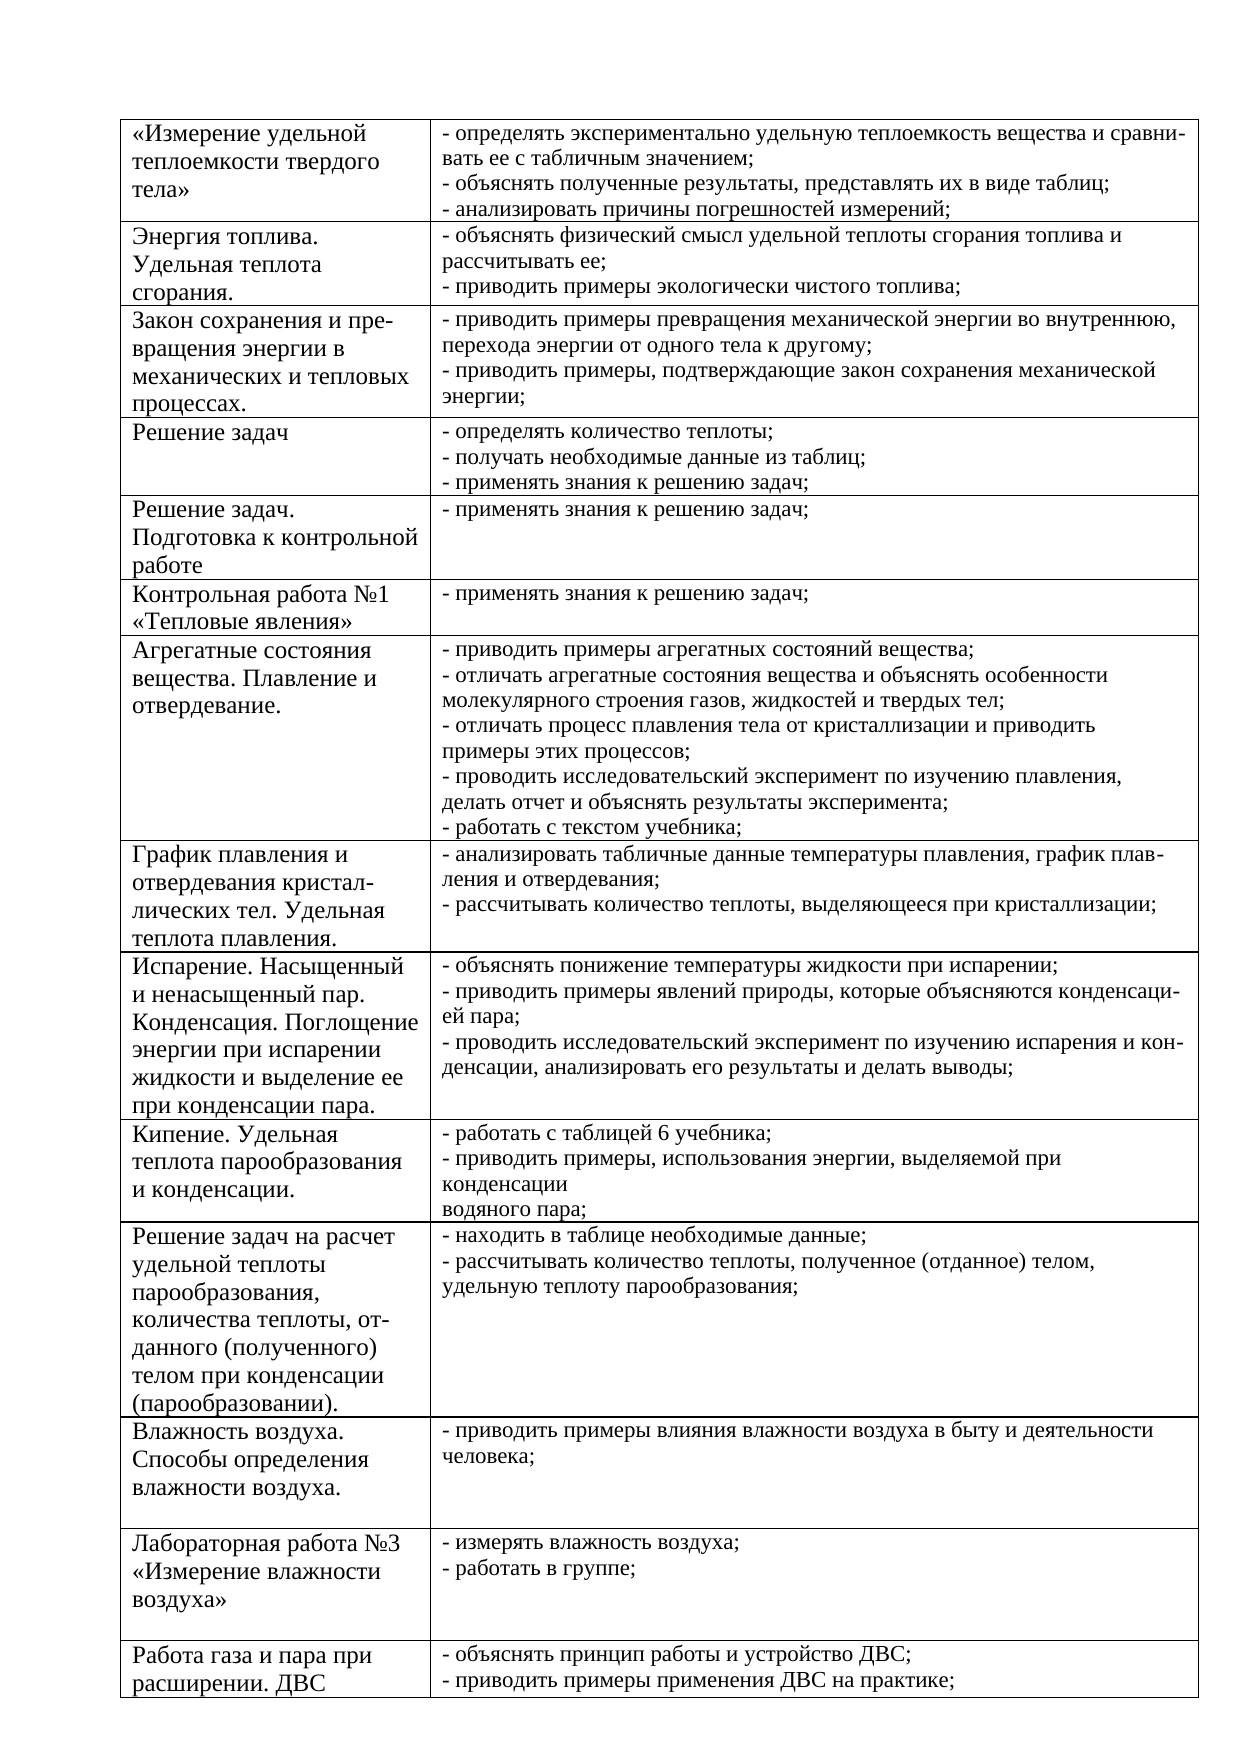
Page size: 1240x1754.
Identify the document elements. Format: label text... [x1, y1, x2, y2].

table_cell Решение задач. Подготовка к контрольной работе [121, 496, 430, 579]
table_cell - измерять влажность воздуха; - работать в группе; [431, 1529, 1198, 1640]
table_cell Решение задач [121, 418, 430, 494]
table_cell - объяснять принцип работы и устройство ДВС; - приводить примеры применения ДВС на практике; [431, 1641, 1198, 1697]
table_cell - определять экспериментально удель­ную теплоемкость вещества и сравни­вать ее с табличным значением; - объяснять полученные результаты, представлять их в виде таблиц; - анализировать причины погрешнос­тей измерений; [431, 120, 1198, 221]
table_cell - приводить примеры влияния влаж­ности воздуха в быту и деятельности че­ловека; [431, 1418, 1198, 1528]
table_cell «Измерение удельной теплоемкости твердого тела» [121, 120, 430, 221]
table_cell - приводить примеры агрегатных состояний вещества; - отличать агрегатные состояния вещества и объяснять особенности молекулярного строения газов, жидкостей и твердых тел; - отличать процесс плавления тела от кристаллизации и приводить примеры этих процессов; - проводить исследовательский эксперимент по изучению плавления, делать отчет и объяснять результаты эксперимента; - работать с текстом учебника; [431, 636, 1198, 839]
table_cell Решение задач на расчет удельной теплоты парообразования, количества теплоты, от­данного (полученного) телом при конден­сации (парообразовании). [121, 1223, 430, 1416]
table_cell - находить в таблице необходимые данные; - рассчитывать количество теплоты, полученное (отданное) телом, удельную теплоту парообразования; [431, 1223, 1198, 1416]
table_cell Агрегатные состояния вещест­ва. Плавление и отвердевание. [121, 636, 430, 839]
table_cell - определять количество теплоты; - получать необходимые данные из таблиц; - применять знания к решению задач; [431, 418, 1198, 494]
table_cell - применять знания к решению задач; [431, 496, 1198, 579]
table_cell - работать с таблицей 6 учебника; - приводить примеры, использования энергии, выделяемой при конденсации водяного пара; [431, 1120, 1198, 1221]
table_cell Закон со­хранения и пре­вращения энергии в механических и тепловых процес­сах. [121, 306, 430, 417]
table_cell - анализировать табличные данные температуры плавления, график плав­ления и отвердевания; - рассчитывать количество теплоты, выделяющееся при кристаллизации; [431, 841, 1198, 951]
table_cell - приводить примеры превращения механической энергии во внутреннюю, перехода энергии от одного тела к дру­гому; - приводить примеры, подтверждаю­щие закон сохранения механической энергии; [431, 306, 1198, 417]
table_cell Контрольная работа №1 «Тепловые яв­ления» [121, 580, 430, 635]
table_cell Кипение. Удельная теплота парообразования и конденсации. [121, 1120, 430, 1221]
table_cell - объяснять понижение температуры жидкости при испарении; - приводить примеры явлений приро­ды, которые объясняются конденсаци­ей пара; - проводить исследовательский экспе­римент по изучению испарения и кон­денсации, анализировать его результа­ты и делать выводы; [431, 953, 1198, 1119]
table_cell Лабора­торная работа №3 «Измерение влажности воздуха» [121, 1529, 430, 1640]
table_cell График плавления и отвер­девания кристал­лических тел. Удельная теплота плавления. [121, 841, 430, 951]
table_cell Энергия топлива. Удельная теплота сгорания. [121, 222, 430, 305]
table_cell Влажность воздуха. Способы определения влажности возду­ха. [121, 1418, 430, 1528]
table_cell - применять знания к решению задач; [431, 580, 1198, 635]
table_cell Работа газа и пара при расши­рении. ДВС [121, 1641, 430, 1697]
table_cell Испарение. Насыщенный и не­насыщенный пар. Конденсация. Поглощение энергии при испарении жидкости и выде­ление ее при кон­денсации пара. [121, 953, 430, 1119]
table_cell - объяснять физический смысл удель­ной теплоты сгорания топлива и рассчи­тывать ее; - приводить примеры экологически чистого топлива; [431, 222, 1198, 305]
